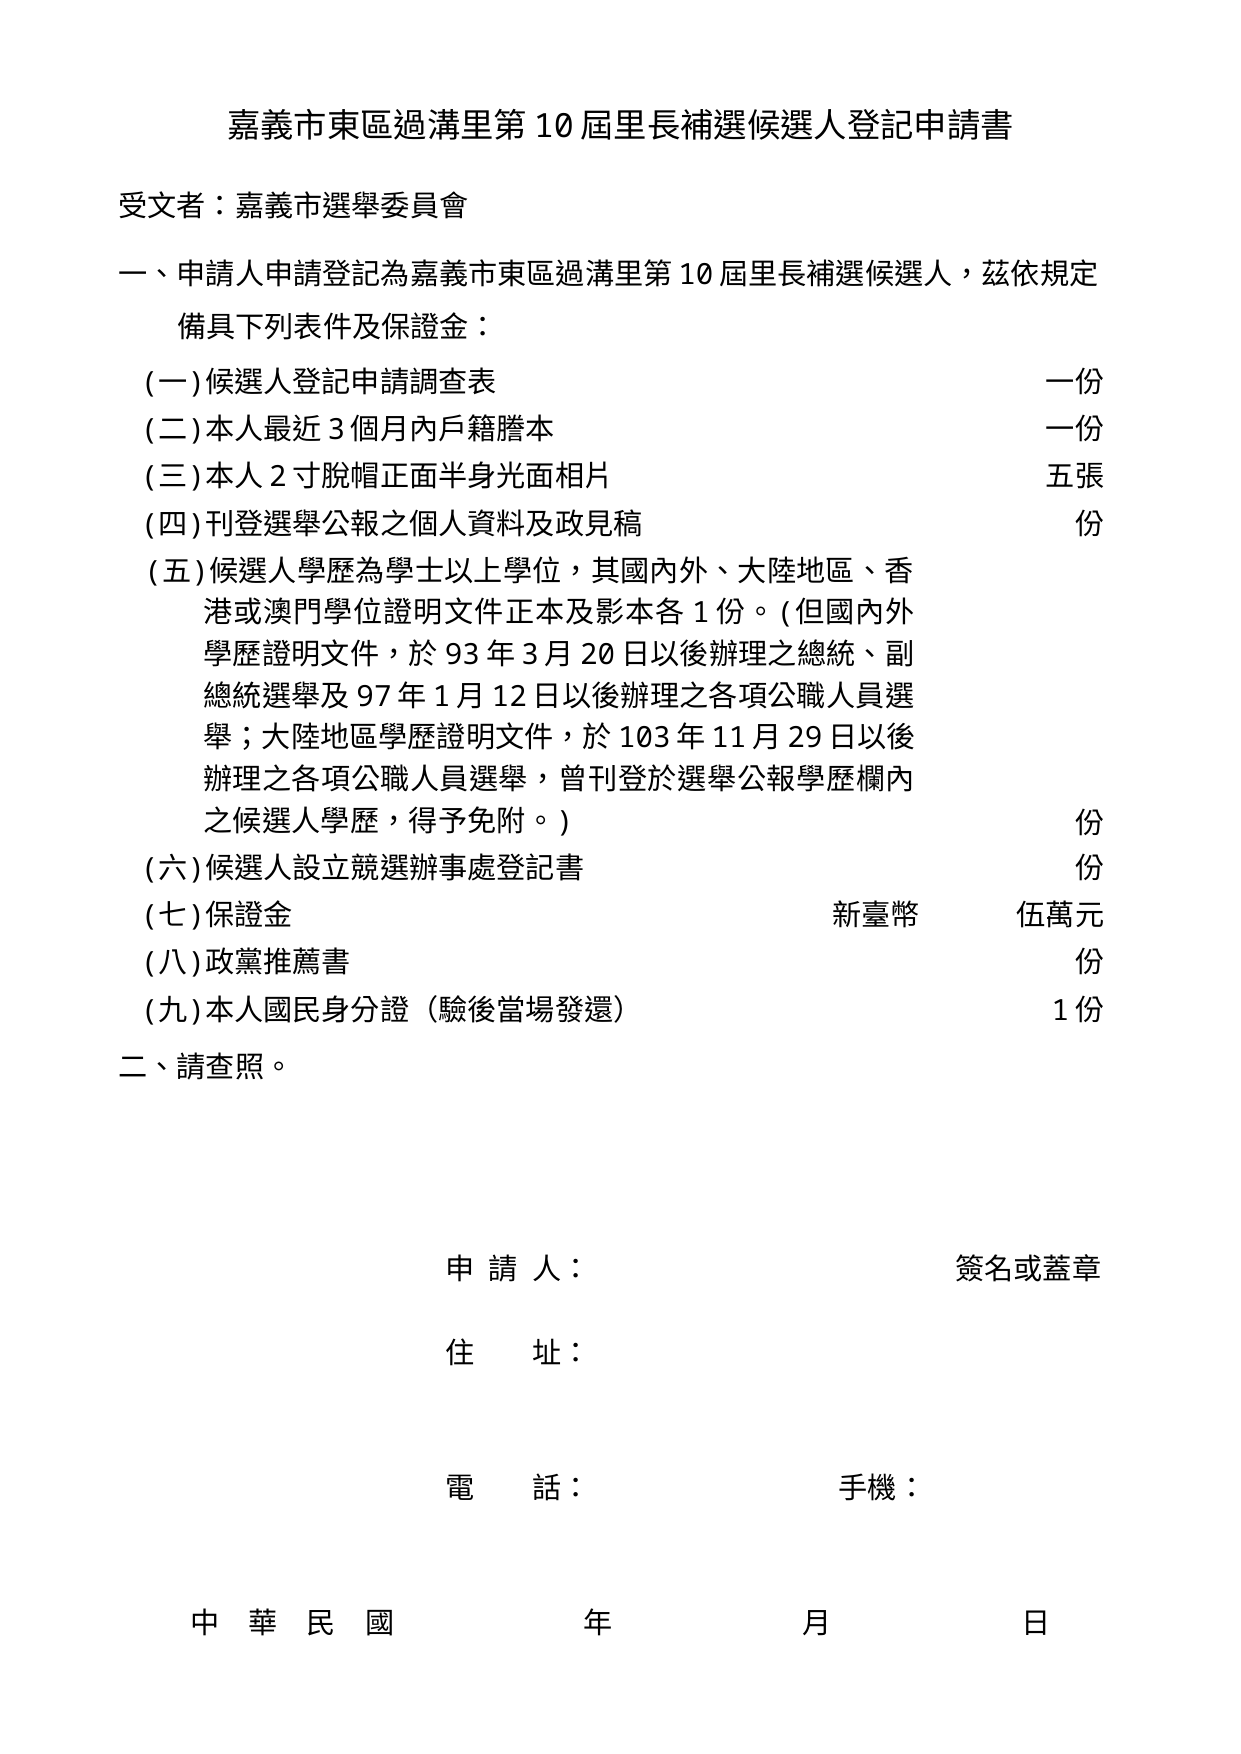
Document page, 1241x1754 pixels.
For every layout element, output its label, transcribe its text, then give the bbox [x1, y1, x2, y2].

table_cell (九)本人國民身分證（驗後當場發還） [129, 984, 927, 1031]
text 一、申請人申請登記為嘉義市東區過溝里第10屆里長補選候選人，茲依規定備具下列表件及保證金： [118, 250, 1122, 345]
table_cell 五張 [927, 451, 1115, 498]
table_cell 份 [927, 545, 1115, 842]
table_header (一)候選人登記申請調查表 [129, 356, 927, 403]
table_cell 一份 [927, 403, 1115, 451]
table_cell (三)本人2寸脫帽正面半身光面相片 [129, 451, 927, 498]
table_cell (八)政黨推薦書 [129, 936, 927, 984]
text 嘉義市東區過溝里第10屆里長補選候選人登記申請書 [118, 99, 1122, 147]
table_cell 份 [927, 498, 1115, 545]
text 電 話： 手機： [445, 1465, 1122, 1507]
table_cell 份 [927, 936, 1115, 984]
text 受文者：嘉義市選舉委員會 [118, 183, 1122, 225]
text 中 華 民 國 年 月 日 [118, 1599, 1122, 1642]
table_cell (四)刊登選舉公報之個人資料及政見稿 [129, 498, 927, 545]
table_cell 份 [927, 842, 1115, 889]
table_header 一份 [927, 356, 1115, 403]
table_cell 伍萬元 [927, 889, 1115, 936]
text 二、請查照。 [118, 1043, 1122, 1086]
table_cell (六)候選人設立競選辦事處登記書 [129, 842, 927, 889]
table_cell (二)本人最近3個月內戶籍謄本 [129, 403, 927, 451]
table_cell 1份 [927, 984, 1115, 1031]
table_cell (七)保證金 新臺幣 [129, 889, 927, 936]
text 申 請 人： 簽名或蓋章住 址： [445, 1246, 1122, 1372]
table_cell (五)候選人學歷為學士以上學位，其國內外、大陸地區、香港或澳門學位證明文件正本及影本各1份。(但國內外學歷證明文件，於93年3月20日以後辦理之總統、副總統選舉及97年1月12日以後辦理之各項公職人員選舉；大陸地區學歷證明文件，於103年11月29日以後辦理之各項公職人員選舉，曾刊登於選舉公報學歷欄內之候選人學歷，得予免附。) [129, 545, 927, 842]
